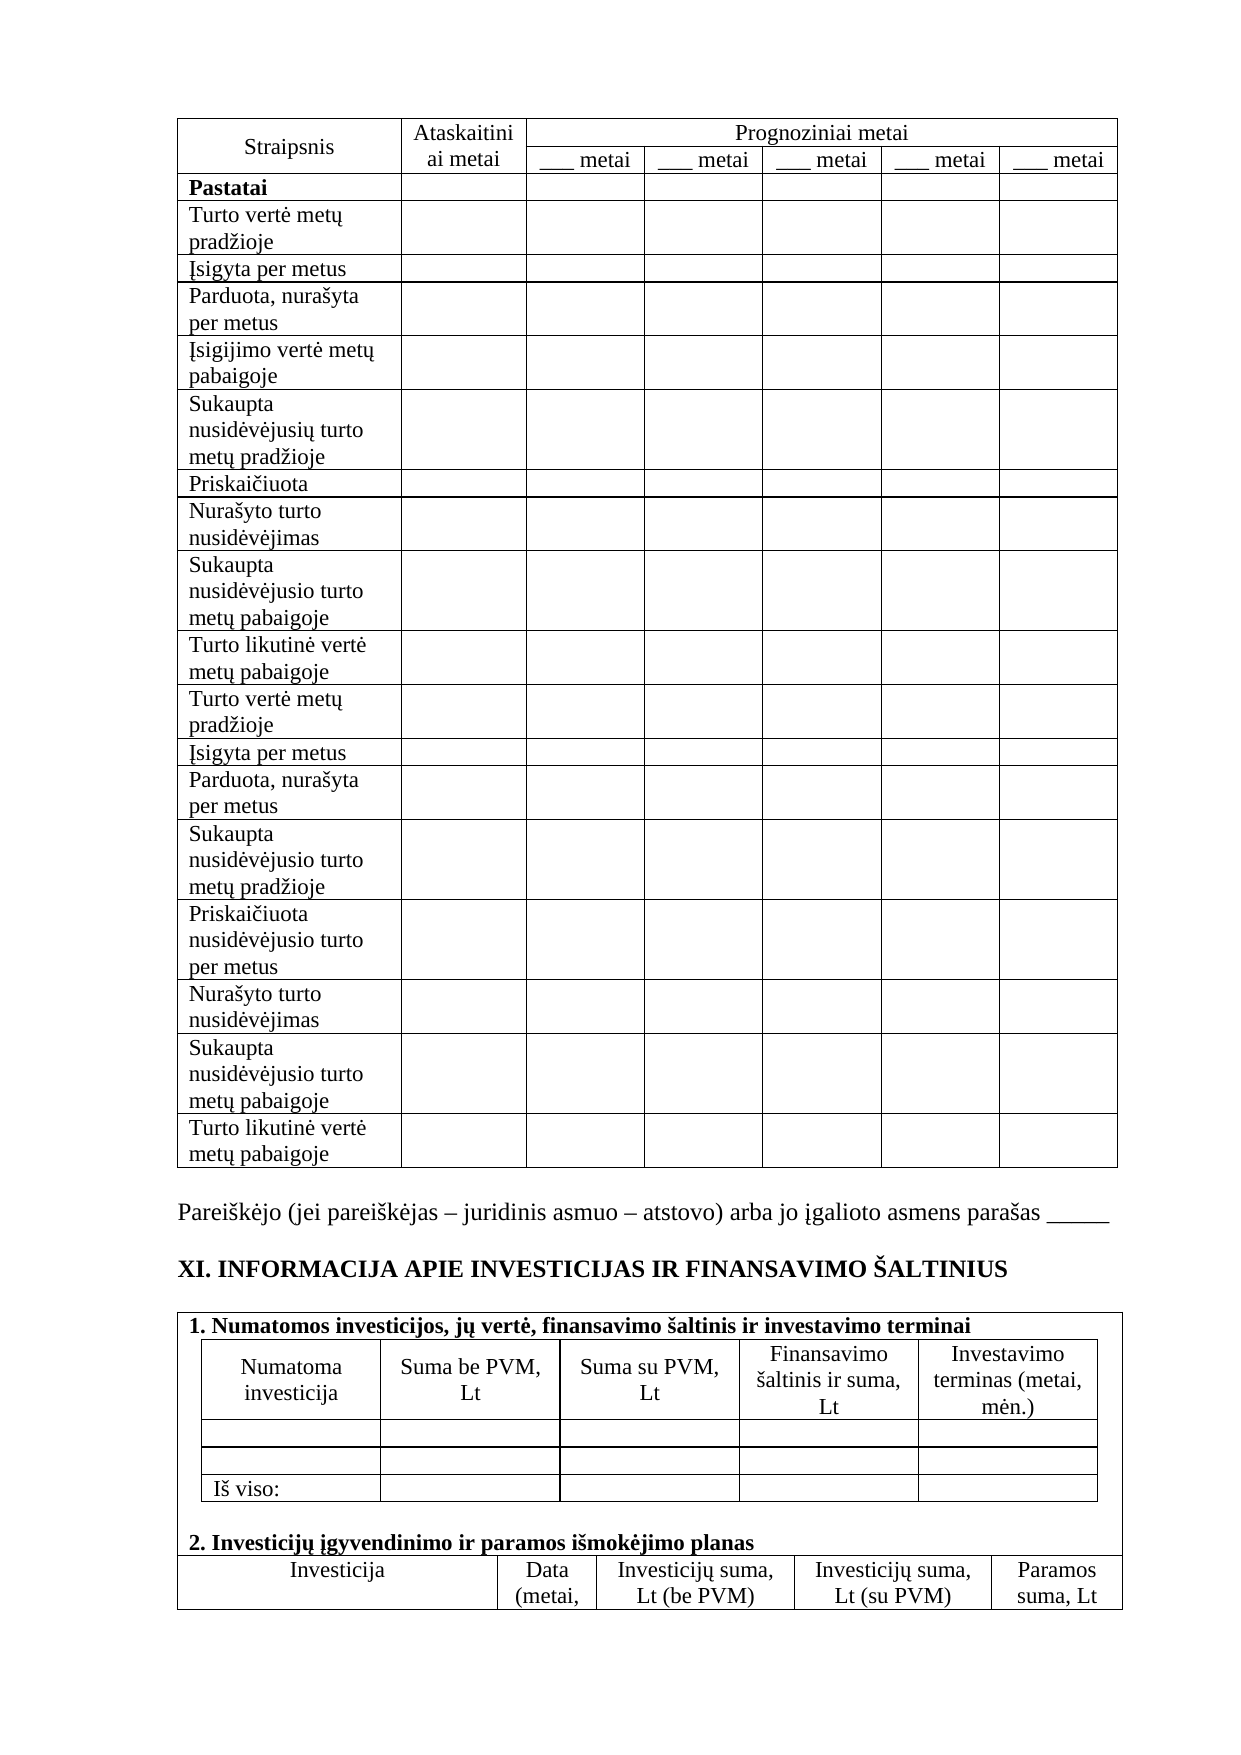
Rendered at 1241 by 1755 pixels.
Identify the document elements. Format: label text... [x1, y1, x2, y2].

table_cell [763, 336, 881, 389]
text Pareiškėjo (jei pareiškėjas – juridinis asmuo – atstovo) arba jo įgalioto asmens parašas _____ [177, 1197, 1122, 1225]
table_cell [1098, 1419, 1122, 1446]
table_cell [645, 336, 762, 389]
table_cell [561, 1475, 739, 1501]
table_cell [882, 739, 999, 765]
table_cell [763, 1114, 881, 1167]
table_cell [882, 201, 999, 254]
table_cell [763, 820, 881, 899]
table_cell [763, 390, 881, 469]
table_cell [561, 1420, 739, 1446]
table_header Straipsnis [178, 119, 401, 173]
table_cell Nurašyto turto nusidėvėjimas [178, 498, 401, 550]
table_cell [527, 1034, 644, 1113]
table_header Ataskaitiniai metai [402, 119, 526, 173]
table_cell [1000, 283, 1117, 335]
table_cell Iš viso: [202, 1475, 380, 1501]
table_cell [402, 174, 526, 200]
table_cell [763, 498, 881, 550]
table_cell Finansavimo šaltinis ir suma, Lt [740, 1340, 918, 1419]
table_cell Įsigyta per metus [178, 255, 401, 281]
table_cell Investicijų suma, Lt (be PVM) [597, 1556, 794, 1609]
table_cell [882, 174, 999, 200]
table_cell [763, 980, 881, 1033]
table_cell [882, 631, 999, 684]
table_cell [381, 1475, 559, 1501]
table_cell [527, 551, 644, 630]
table_cell [178, 1446, 201, 1474]
table_cell [740, 1420, 918, 1446]
table_cell Investavimo terminas (metai, mėn.) [919, 1340, 1097, 1419]
table_cell ___ metai [1000, 147, 1117, 173]
table_cell [527, 470, 644, 496]
table_cell Priskaičiuota [178, 470, 401, 496]
table_cell [527, 498, 644, 550]
table_cell [178, 1419, 201, 1446]
table_cell ___ metai [645, 147, 762, 173]
table_cell [645, 498, 762, 550]
table_cell [1000, 1034, 1117, 1113]
table_cell [202, 1420, 380, 1446]
table_cell [402, 201, 526, 254]
table_cell Turto vertė metų pradžioje [178, 685, 401, 738]
table_cell [1000, 980, 1117, 1033]
table_cell [763, 631, 881, 684]
table_cell [1000, 900, 1117, 979]
table_cell Sukaupta nusidėvėjusio turto metų pabaigoje [178, 1034, 401, 1113]
table_cell Data (metai, [498, 1556, 596, 1609]
table_cell [402, 739, 526, 765]
table_cell [882, 283, 999, 335]
table_cell [527, 980, 644, 1033]
table_cell [402, 336, 526, 389]
table_cell 2. Investicijų įgyvendinimo ir paramos išmokėjimo planas [178, 1501, 1122, 1555]
table_cell [645, 631, 762, 684]
table_cell Įsigyta per metus [178, 739, 401, 765]
table_cell [1000, 820, 1117, 899]
table_cell [402, 631, 526, 684]
table_cell [402, 1034, 526, 1113]
table_cell [645, 255, 762, 281]
table_cell ___ metai [527, 147, 644, 173]
table_cell [1000, 255, 1117, 281]
table_cell [763, 174, 881, 200]
table_cell Įsigijimo vertė metų pabaigoje [178, 336, 401, 389]
table_cell [882, 766, 999, 819]
table_cell [178, 1474, 201, 1501]
table_cell [919, 1475, 1097, 1501]
table_cell Parduota, nurašyta per metus [178, 283, 401, 335]
table_cell [527, 631, 644, 684]
table_cell [645, 174, 762, 200]
table_cell [882, 390, 999, 469]
table_cell [645, 900, 762, 979]
table_cell [381, 1448, 559, 1474]
table_cell [645, 766, 762, 819]
table_cell [1000, 1114, 1117, 1167]
table_header Prognoziniai metai [527, 119, 1117, 146]
table_cell Turto vertė metų pradžioje [178, 201, 401, 254]
table_cell [527, 336, 644, 389]
table_cell [1098, 1339, 1122, 1419]
table_cell Nurašyto turto nusidėvėjimas [178, 980, 401, 1033]
table_cell Sukaupta nusidėvėjusio turto metų pabaigoje [178, 551, 401, 630]
table_cell [645, 390, 762, 469]
table_cell [402, 470, 526, 496]
table_cell [763, 739, 881, 765]
table_cell Paramos suma, Lt [992, 1556, 1122, 1609]
table_cell [882, 980, 999, 1033]
table_cell Sukaupta nusidėvėjusių turto metų pradžioje [178, 390, 401, 469]
table_cell [763, 201, 881, 254]
table_cell [202, 1448, 380, 1474]
table_cell [178, 1339, 201, 1419]
table_cell Turto likutinė vertė metų pabaigoje [178, 631, 401, 684]
table_cell [402, 255, 526, 281]
table_cell [1000, 174, 1117, 200]
table_cell [882, 1034, 999, 1113]
table_cell Priskaičiuota nusidėvėjusio turto per metus [178, 900, 401, 979]
table_cell [402, 390, 526, 469]
table_cell [402, 283, 526, 335]
table_cell [527, 390, 644, 469]
table_cell Parduota, nurašyta per metus [178, 766, 401, 819]
table_cell [882, 820, 999, 899]
table_cell [645, 470, 762, 496]
table_cell [919, 1420, 1097, 1446]
table_cell [381, 1420, 559, 1446]
table_cell [763, 255, 881, 281]
table_cell [763, 551, 881, 630]
table_cell [763, 1034, 881, 1113]
table_cell Suma be PVM, Lt [381, 1340, 559, 1419]
table_cell [882, 900, 999, 979]
table_cell [1000, 685, 1117, 738]
table_cell [763, 470, 881, 496]
table_cell [527, 283, 644, 335]
table_cell [763, 283, 881, 335]
table_cell [1098, 1446, 1122, 1474]
table_cell [402, 1114, 526, 1167]
table_cell [919, 1448, 1097, 1474]
table_cell [527, 174, 644, 200]
table_cell ___ metai [763, 147, 881, 173]
table_cell [882, 336, 999, 389]
table_cell [645, 1034, 762, 1113]
table_cell [645, 201, 762, 254]
table_cell [527, 685, 644, 738]
table_cell Investicija [178, 1556, 497, 1609]
table_cell [527, 201, 644, 254]
table_cell [1000, 551, 1117, 630]
table_cell [1000, 739, 1117, 765]
table_cell Investicijų suma, Lt (su PVM) [795, 1556, 991, 1609]
text XI. INFORMACIJA APIE INVESTICIJAS IR FINANSAVIMO ŠALTINIUS [177, 1254, 1122, 1283]
table_cell [882, 470, 999, 496]
table_cell [740, 1475, 918, 1501]
table_cell [402, 980, 526, 1033]
table_cell Turto likutinė vertė metų pabaigoje [178, 1114, 401, 1167]
table_cell [402, 685, 526, 738]
table_cell [402, 820, 526, 899]
table_cell [1000, 390, 1117, 469]
table_cell ___ metai [882, 147, 999, 173]
table_cell Sukaupta nusidėvėjusio turto metų pradžioje [178, 820, 401, 899]
table_cell [882, 685, 999, 738]
table_cell [645, 551, 762, 630]
table_cell [527, 739, 644, 765]
table_cell [402, 551, 526, 630]
table_cell [645, 685, 762, 738]
table_cell [527, 1114, 644, 1167]
table_cell [645, 739, 762, 765]
table_cell [1000, 201, 1117, 254]
table_cell [527, 820, 644, 899]
table_cell [882, 498, 999, 550]
table_cell [763, 766, 881, 819]
table_cell Pastatai [178, 174, 401, 200]
table_cell [763, 900, 881, 979]
table_cell [882, 1114, 999, 1167]
table_cell [402, 766, 526, 819]
table_cell Numatoma investicija [202, 1340, 380, 1419]
table_cell [527, 900, 644, 979]
table_cell [561, 1448, 739, 1474]
table_header 1. Numatomos investicijos, jų vertė, finansavimo šaltinis ir investavimo terminai [178, 1313, 1122, 1339]
table_cell [1000, 498, 1117, 550]
table_cell [1000, 631, 1117, 684]
table_cell [882, 255, 999, 281]
table_cell [1000, 470, 1117, 496]
table_cell [645, 1114, 762, 1167]
table_cell [1098, 1474, 1122, 1501]
table_cell [645, 283, 762, 335]
table_cell [1000, 766, 1117, 819]
table_cell [402, 498, 526, 550]
table_cell [527, 766, 644, 819]
table_cell [645, 820, 762, 899]
table_cell [527, 255, 644, 281]
table_cell Suma su PVM, Lt [561, 1340, 739, 1419]
table_cell [402, 900, 526, 979]
table_cell [763, 685, 881, 738]
table_cell [882, 551, 999, 630]
table_cell [740, 1448, 918, 1474]
table_cell [1000, 336, 1117, 389]
table_cell [645, 980, 762, 1033]
